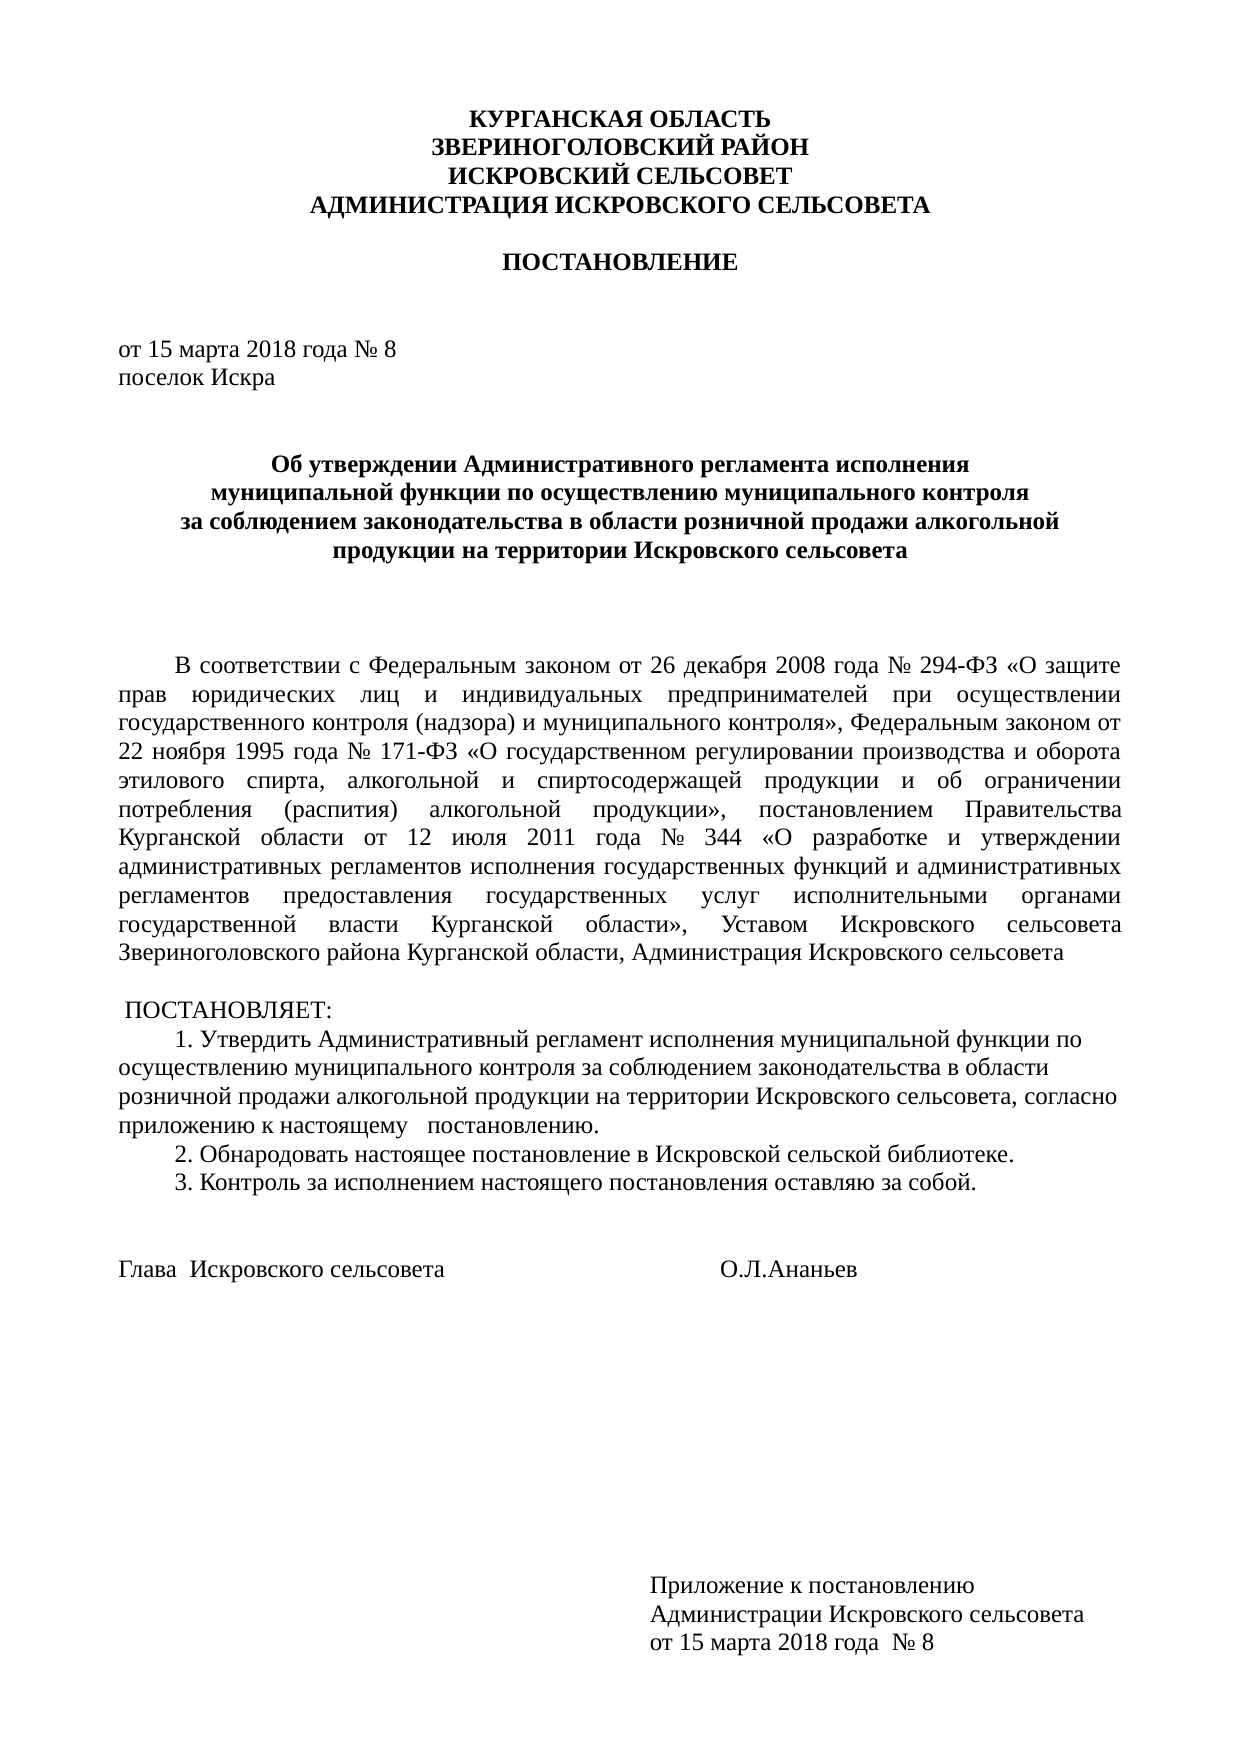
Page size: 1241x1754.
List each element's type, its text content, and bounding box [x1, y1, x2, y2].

text от 15 марта 2018 года № 8 [118, 334, 1122, 362]
text ПОСТАНОВЛЕНИЕ [118, 247, 1122, 276]
text ПОСТАНОВЛЯЕТ: [118, 995, 1122, 1024]
list 2. Обнародовать настоящее постановление в Искровской сельской библиотеке. [118, 1139, 1122, 1167]
text поселок Искра [118, 362, 1122, 391]
list 1. Утвердить Административный регламент исполнения муниципальной функции по осуществлению муниципального контроля за соблюдением законодательства в области розничной продажи алкогольной продукции на территории Искровского сельсовета, согласно приложению к настоящему постановлению. [118, 1024, 1122, 1139]
text за соблюдением законодательства в области розничной продажи алкогольной продукции на территории Искровского сельсовета [118, 506, 1122, 564]
list В соответствии с Федеральным законом от 26 декабря 2008 года № 294-ФЗ «О защите прав юридических лиц и индивидуальных предпринимателей при осуществлении государственного контроля (надзора) и муниципального контроля», Федеральным законом от 22 ноября 1995 года № 171-ФЗ «О государственном регулировании производства и оборота этилового спирта, алкогольной и спиртосодержащей продукции и об ограничении потребления (распития) алкогольной продукции», постановлением Правительства Курганской области от 12 июля 2011 года № 344 «О разработке и утверждении административных регламентов исполнения государственных функций и административных регламентов предоставления государственных услуг исполнительными органами государственной власти Курганской области», Уставом Искровского сельсовета Звериноголовского района Курганской области, Администрация Искровского сельсовета [118, 650, 1122, 966]
list Глава Искровского сельсовета О.Л.Ананьев [118, 1254, 1122, 1282]
text Об утверждении Административного регламента исполнения [118, 449, 1122, 477]
text муниципальной функции по осуществлению муниципального контроля [118, 477, 1122, 506]
text КУРГАНСКАЯ ОБЛАСТЬ [118, 104, 1122, 132]
text АДМИНИСТРАЦИЯ ИСКРОВСКОГО СЕЛЬСОВЕТА [118, 190, 1122, 219]
list 3. Контроль за исполнением настоящего постановления оставляю за собой. [118, 1167, 1122, 1196]
list от 15 марта 2018 года № 8 [649, 1627, 1122, 1656]
text ИСКРОВСКИЙ СЕЛЬСОВЕТ [118, 161, 1122, 190]
list Приложение к постановлению Администрации Искровского сельсовета [649, 1570, 1122, 1627]
text ЗВЕРИНОГОЛОВСКИЙ РАЙОН [118, 132, 1122, 161]
